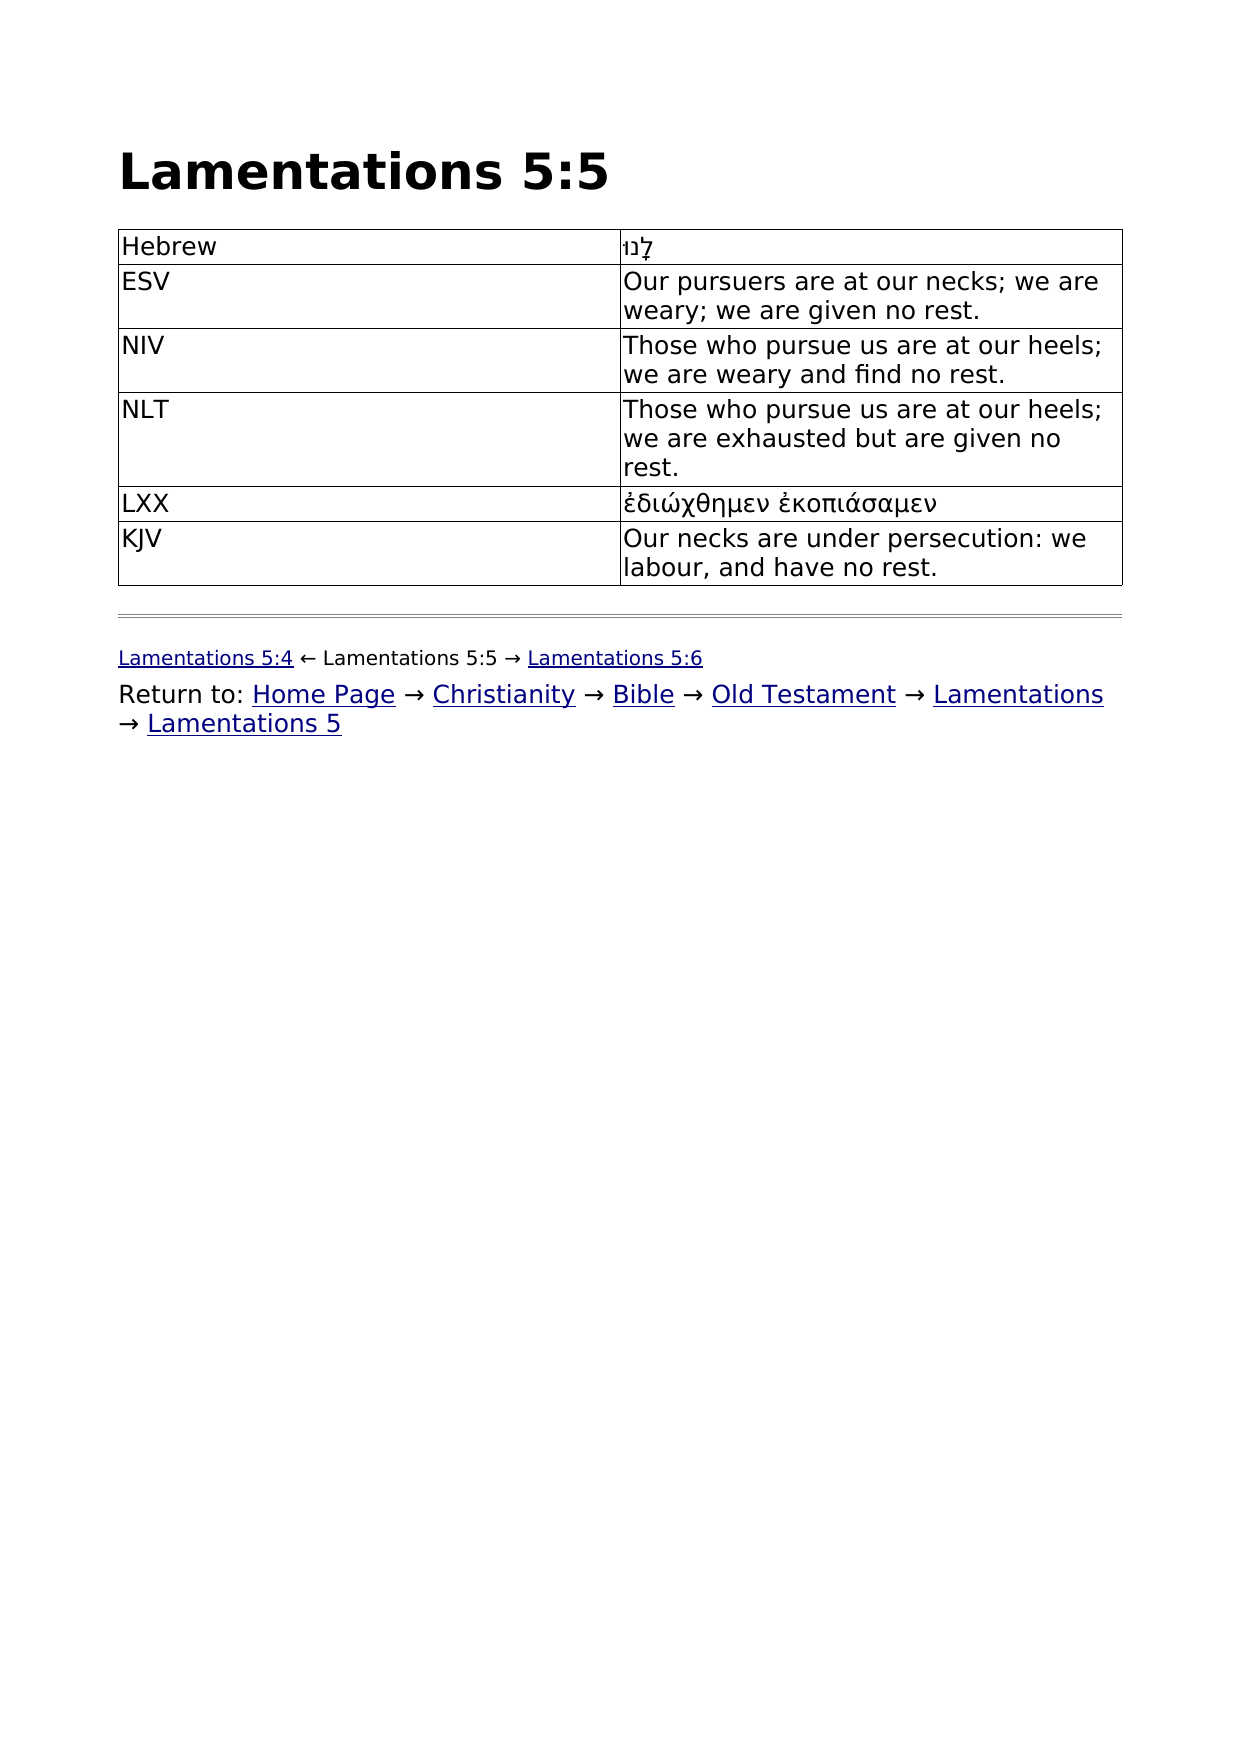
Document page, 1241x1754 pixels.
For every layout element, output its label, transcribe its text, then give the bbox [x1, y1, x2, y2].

table_cell Those who pursue us are at our heels; we are exhausted but are given no rest. [621, 393, 1122, 486]
table_cell Our pursuers are at our necks; we are weary; we are given no rest. [621, 265, 1122, 328]
table_cell LXX [119, 487, 620, 521]
text Return to: Home Page → Christianity → Bible → Old Testament → Lamentations → Lamentations 5 [118, 680, 1122, 739]
table_cell NIV [119, 329, 620, 392]
table_header לָֽנוּ [621, 230, 1122, 264]
table_cell ἐδιώχθημεν ἐκοπιάσαμεν [621, 487, 1122, 521]
table_cell KJV [119, 522, 620, 585]
table_cell NLT [119, 393, 620, 486]
table_cell Our necks are under persecution: we labour, and have no rest. [621, 522, 1122, 585]
table_cell Those who pursue us are at our heels; we are weary and find no rest. [621, 329, 1122, 392]
subtitle Lamentations 5:5 [118, 143, 1122, 201]
text Lamentations 5:4 ← Lamentations 5:5 → Lamentations 5:6 [118, 646, 1122, 680]
table_header Hebrew [119, 230, 620, 264]
table_cell ESV [119, 265, 620, 328]
